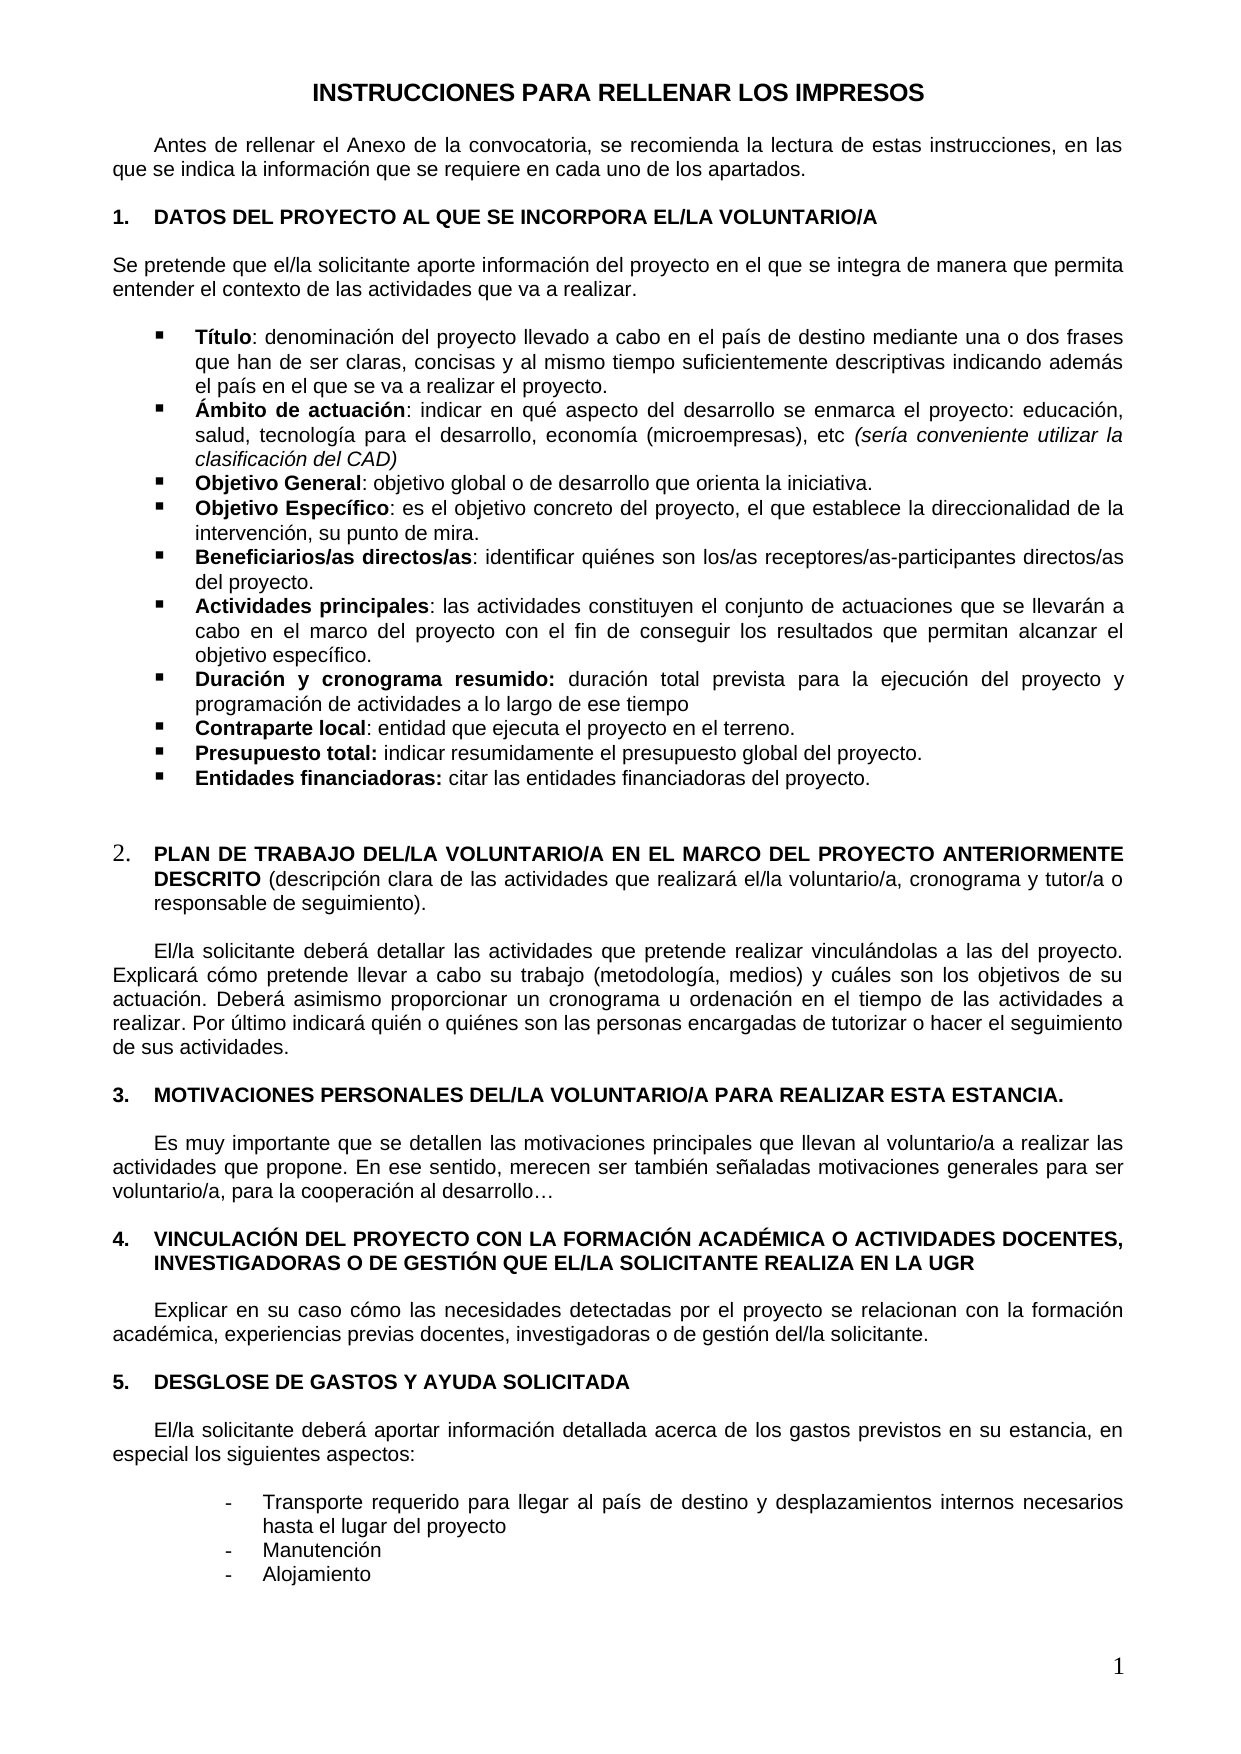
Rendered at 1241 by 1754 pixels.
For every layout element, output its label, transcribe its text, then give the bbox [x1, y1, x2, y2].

list VINCULACIÓN DEL PROYECTO CON LA FORMACIÓN ACADÉMICA O ACTIVIDADES DOCENTES, INVESTIGADORAS O DE GESTIÓN QUE EL/LA SOLICITANTE REALIZA EN LA UGR [112, 1226, 1125, 1274]
list Objetivo General: objetivo global o de desarrollo que orienta la iniciativa. [153, 471, 1125, 496]
list Actividades principales: las actividades constituyen el conjunto de actuaciones que se llevarán a cabo en el marco del proyecto con el fin de conseguir los resultados que permitan alcanzar el objetivo específico. [153, 593, 1125, 666]
text Se pretende que el/la solicitante aporte información del proyecto en el que se integra de manera que permita entender el contexto de las actividades que va a realizar. [112, 253, 1125, 301]
list Presupuesto total: indicar resumidamente el presupuesto global del proyecto. [153, 740, 1125, 765]
text El/la solicitante deberá detallar las actividades que pretende realizar vinculándolas a las del proyecto. Explicará cómo pretende llevar a cabo su trabajo (metodología, medios) y cuáles son los objetivos de su actuación. Deberá asimismo proporcionar un cronograma u ordenación en el tiempo de las actividades a realizar. Por último indicará quién o quiénes son las personas encargadas de tutorizar o hacer el seguimiento de sus actividades. [112, 939, 1125, 1059]
list Alojamiento [225, 1562, 1125, 1586]
list Beneficiarios/as directos/as: identificar quiénes son los/as receptores/as-participantes directos/as del proyecto. [153, 544, 1125, 593]
list Entidades financiadoras: citar las entidades financiadoras del proyecto. [153, 765, 1125, 790]
list Título: denominación del proyecto llevado a cabo en el país de destino mediante una o dos frases que han de ser claras, concisas y al mismo tiempo suficientemente descriptivas indicando además el país en el que se va a realizar el proyecto. [153, 325, 1125, 398]
list DATOS DEL PROYECTO AL QUE SE INCORPORA EL/LA VOLUNTARIO/A [112, 205, 1125, 229]
list Objetivo Específico: es el objetivo concreto del proyecto, el que establece la direccionalidad de la intervención, su punto de mira. [153, 496, 1125, 544]
list PLAN DE TRABAJO DEL/LA VOLUNTARIO/A EN EL MARCO DEL PROYECTO ANTERIORMENTE DESCRITO (descripción clara de las actividades que realizará el/la voluntario/a, cronograma y tutor/a o responsable de seguimiento). [112, 838, 1125, 915]
text Es muy importante que se detallen las motivaciones principales que llevan al voluntario/a a realizar las actividades que propone. En ese sentido, merecen ser también señaladas motivaciones generales para ser voluntario/a, para la cooperación al desarrollo… [112, 1131, 1125, 1202]
text INSTRUCCIONES PARA RELLENAR LOS IMPRESOS [112, 78, 1125, 107]
text Explicar en su caso cómo las necesidades detectadas por el proyecto se relacionan con la formación académica, experiencias previas docentes, investigadoras o de gestión del/la solicitante. [112, 1298, 1125, 1346]
list Ámbito de actuación: indicar en qué aspecto del desarrollo se enmarca el proyecto: educación, salud, tecnología para el desarrollo, economía (microempresas), etc (sería conveniente utilizar la clasificación del CAD) [153, 398, 1125, 471]
list DESGLOSE DE GASTOS Y AYUDA SOLICITADA [112, 1370, 1125, 1394]
list Contraparte local: entidad que ejecuta el proyecto en el terreno. [153, 715, 1125, 740]
list Transporte requerido para llegar al país de destino y desplazamientos internos necesarios hasta el lugar del proyecto [225, 1490, 1125, 1538]
list Manutención [225, 1538, 1125, 1562]
list Duración y cronograma resumido: duración total prevista para la ejecución del proyecto y programación de actividades a lo largo de ese tiempo [153, 666, 1125, 715]
list MOTIVACIONES PERSONALES DEL/LA VOLUNTARIO/A PARA REALIZAR ESTA ESTANCIA. [112, 1083, 1125, 1107]
text Antes de rellenar el Anexo de la convocatoria, se recomienda la lectura de estas instrucciones, en las que se indica la información que se requiere en cada uno de los apartados. [112, 133, 1125, 181]
text El/la solicitante deberá aportar información detallada acerca de los gastos previstos en su estancia, en especial los siguientes aspectos: [112, 1418, 1125, 1466]
